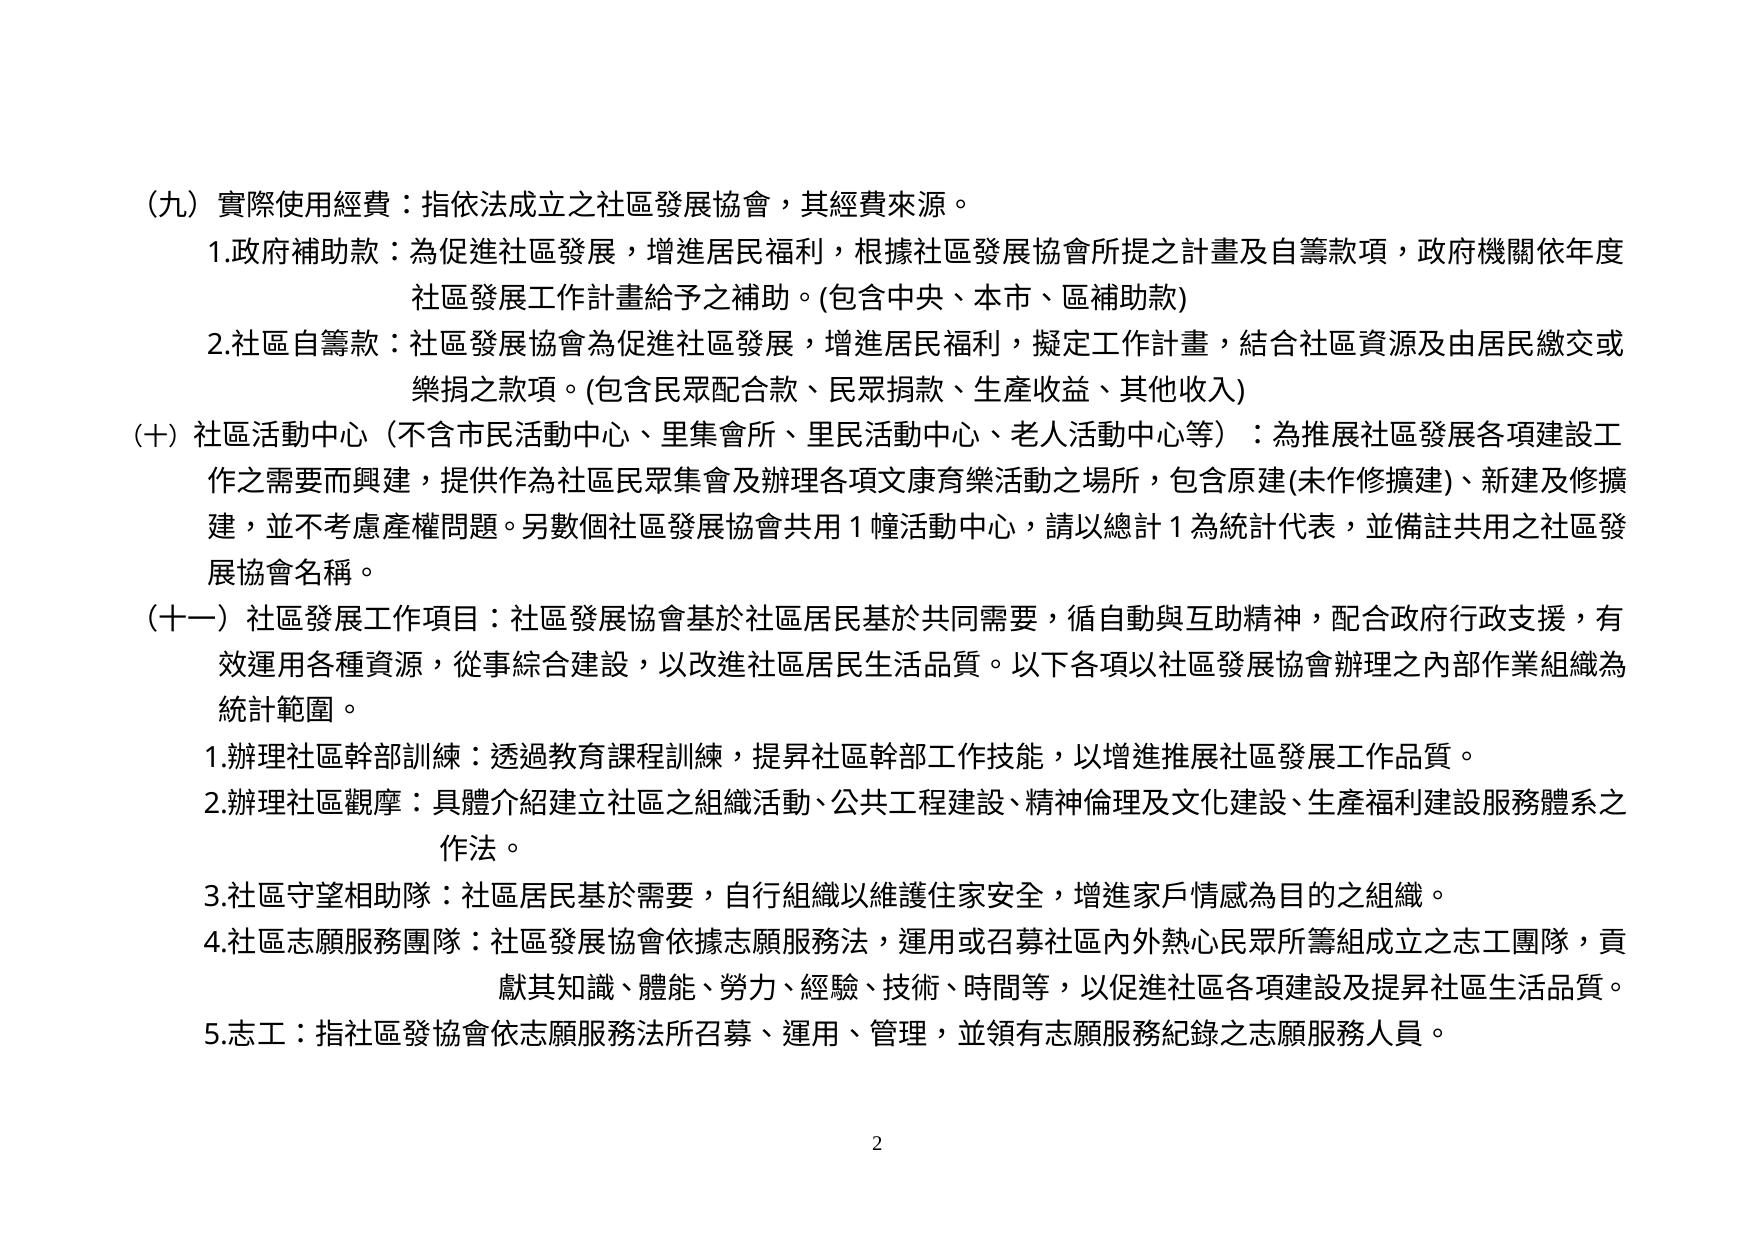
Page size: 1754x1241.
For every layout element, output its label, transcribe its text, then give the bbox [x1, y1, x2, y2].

table_cell 社區志願服務團隊：社區發展協會依據志願服務法，運用或召募社區內外熱心民眾所籌組成立之志工團隊，貢獻其知識、體能、勞力、經驗、技術、時間等，以促進社區各項建設及提昇社區生活品質。 [118, 916, 1639, 1008]
table_cell 志工：指社區發協會依志願服務法所召募、運用、管理，並領有志願服務紀錄之志願服務人員。 [118, 1008, 1639, 1099]
table_cell 社區活動中心（不含市民活動中心、里集會所、里民活動中心、老人活動中心等）：為推展社區發展各項建設工 作之需要而興建，提供作為社區民眾集會及辦理各項文康育樂活動之場所，包含原建(未作修擴建)、新建及修擴建，並不考慮產權問題。另數個社區發展協會共用1幢活動中心，請以總計1為統計代表，並備註共用之社區發展協會名稱。 [118, 409, 1639, 592]
table_cell 社區守望相助隊：社區居民基於需要，自行組織以維護住家安全，增進家戶情感為目的之組織。 [118, 869, 1639, 916]
table_cell [118, 133, 1639, 178]
table_cell 1.政府補助款：為促進社區發展，增進居民福利，根據社區發展協會所提之計畫及自籌款項，政府機關依年度社區發展工作計畫給予之補助。(包含中央、本市、區補助款) [118, 226, 1639, 317]
table_cell 實際使用經費：指依法成立之社區發展協會，其經費來源。 [118, 179, 1639, 226]
table_cell 辦理社區幹部訓練：透過教育課程訓練，提昇社區幹部工作技能，以增進推展社區發展工作品質。 [118, 730, 1639, 777]
table_cell 2.社區自籌款：社區發展協會為促進社區發展，增進居民福利，擬定工作計畫，結合社區資源及由居民繳交或樂捐之款項。(包含民眾配合款、民眾捐款、生產收益、其他收入) [118, 318, 1639, 409]
table_cell 社區發展工作項目：社區發展協會基於社區居民基於共同需要，循自動與互助精神，配合政府行政支援，有效運用各種資源，從事綜合建設，以改進社區居民生活品質。以下各項以社區發展協會辦理之內部作業組織為統計範圍。 [118, 593, 1639, 730]
table_cell 辦理社區觀摩：具體介紹建立社區之組織活動、公共工程建設、精神倫理及文化建設、生產福利建設服務體系之作法。 [118, 777, 1639, 869]
